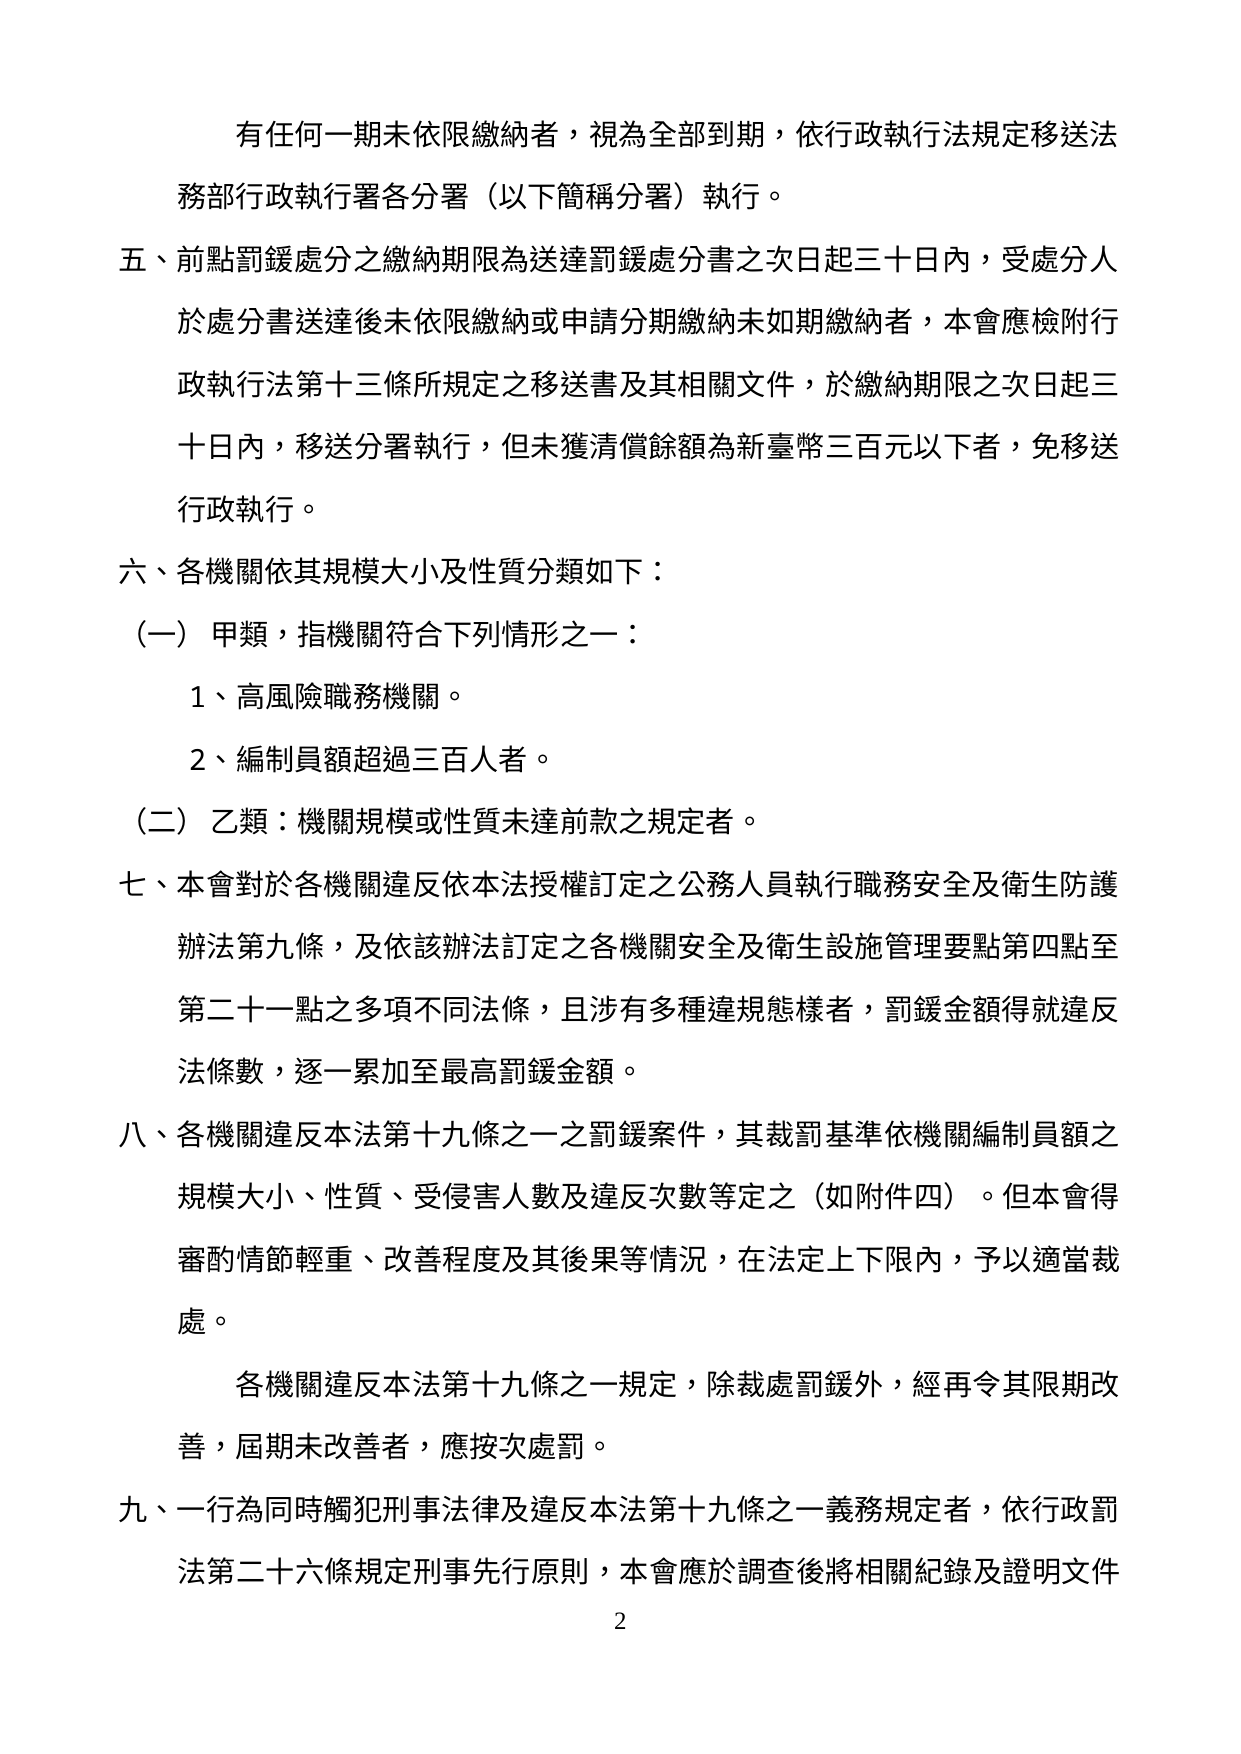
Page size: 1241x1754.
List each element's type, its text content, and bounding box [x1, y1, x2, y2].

list 本會對於各機關違反依本法授權訂定之公務人員執行職務安全及衛生防護辦法第九條，及依該辦法訂定之各機關安全及衛生設施管理要點第四點至第二十一點之多項不同法條，且涉有多種違規態樣者，罰鍰金額得就違反法條數，逐一累加至最高罰鍰金額。 [118, 841, 1122, 1091]
list 各機關依其規模大小及性質分類如下： [118, 528, 1122, 591]
list 一行為同時觸犯刑事法律及違反本法第十九條之一義務規定者，依行政罰法第二十六條規定刑事先行原則，本會應於調查後將相關紀錄及證明文件先移送司法機關偵辦並列管追蹤，於其經不起訴、緩起訴處分確定或為無罪、免訴、不受理、不付審理、免刑、緩刑、不付保護處分之裁判確定者，始得依違反本法第十九條之一規定之事實，處以罰鍰處分。 [118, 1466, 1122, 1591]
list 各機關違反本法第十九條之一之罰鍰案件，其裁罰基準依機關編制員額之規模大小、性質、受侵害人數及違反次數等定之（如附件四）。但本會得審酌情節輕重、改善程度及其後果等情況，在法定上下限內，予以適當裁處。 [118, 1091, 1122, 1341]
list 編制員額超過三百人者。 [188, 716, 1122, 778]
text 有任何一期未依限繳納者，視為全部到期，依行政執行法規定移送法務部行政執行署各分署（以下簡稱分署）執行。 [177, 91, 1122, 216]
list 乙類：機關規模或性質未達前款之規定者。 [118, 778, 1122, 841]
list 前點罰鍰處分之繳納期限為送達罰鍰處分書之次日起三十日內，受處分人於處分書送達後未依限繳納或申請分期繳納未如期繳納者，本會應檢附行政執行法第十三條所規定之移送書及其相關文件，於繳納期限之次日起三十日內，移送分署執行，但未獲清償餘額為新臺幣三百元以下者，免移送行政執行。 [118, 216, 1122, 528]
list 甲類，指機關符合下列情形之一： [118, 591, 1122, 653]
text 各機關違反本法第十九條之一規定，除裁處罰鍰外，經再令其限期改善，屆期未改善者，應按次處罰。 [177, 1341, 1122, 1466]
list 高風險職務機關。 [188, 653, 1122, 716]
